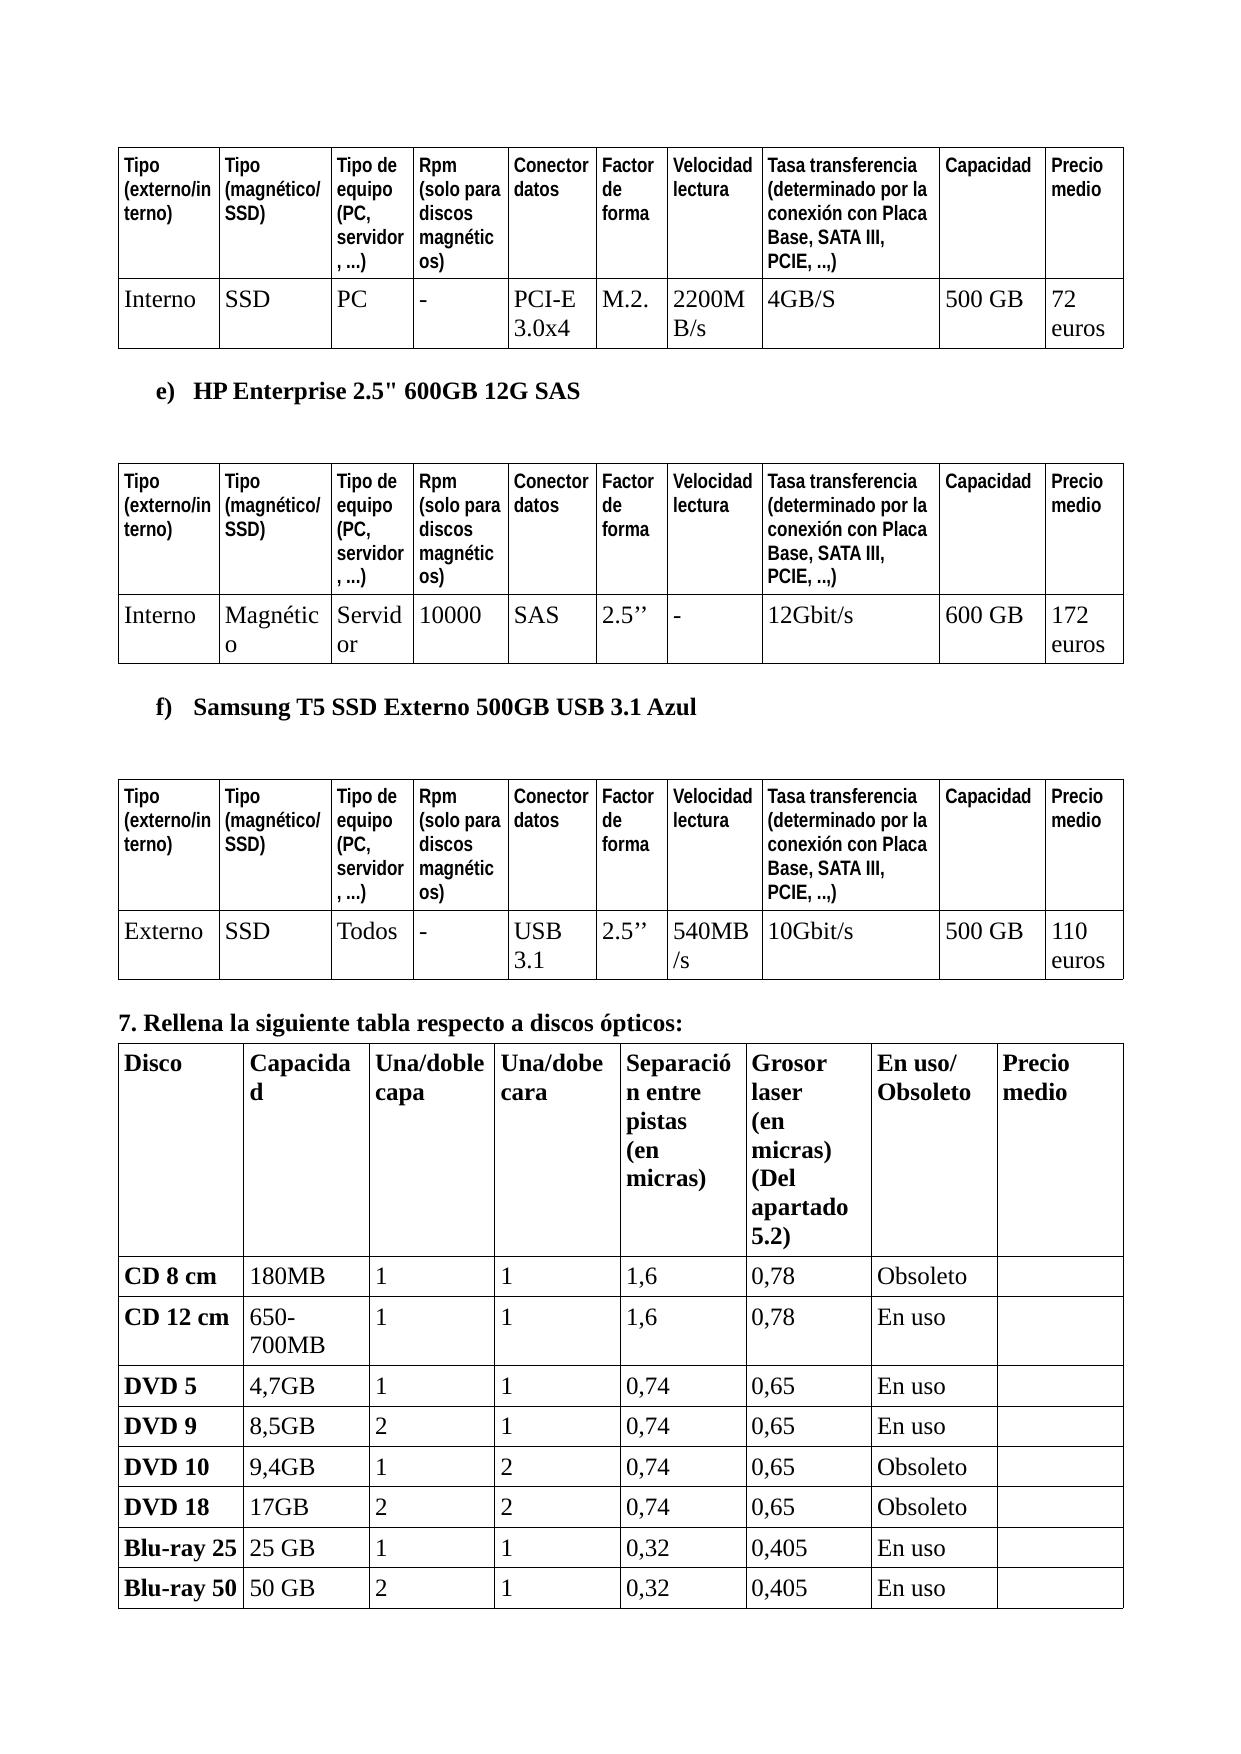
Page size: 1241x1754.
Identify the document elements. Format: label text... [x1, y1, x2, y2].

table_cell 0,74 [621, 1447, 746, 1486]
table_header Velocidad lectura [668, 148, 762, 278]
table_cell Blu-ray 50 [119, 1568, 243, 1608]
table_cell 0,65 [747, 1487, 871, 1527]
table_cell 2 [370, 1487, 494, 1527]
table_cell 600 GB [940, 595, 1045, 663]
table_cell 10000 [414, 595, 508, 663]
table_cell 1 [370, 1528, 494, 1567]
table_header Velocidad lectura [668, 780, 762, 910]
table_header Precio medio [1046, 148, 1123, 278]
table_cell 0,74 [621, 1407, 746, 1446]
list HP Enterprise 2.5" 600GB 12G SAS [156, 376, 1122, 405]
table_header Separación entre pistas (en micras) [621, 1044, 746, 1256]
table_cell 2.5’’ [597, 595, 667, 663]
table_cell 1 [370, 1366, 494, 1406]
table_header Tipo de equipo (PC, servidor, ...) [332, 148, 413, 278]
table_cell 10Gbit/s [763, 911, 939, 979]
table_header Una/doble capa [370, 1044, 494, 1256]
table_cell 17GB [244, 1487, 369, 1527]
table_header En uso/ Obsoleto [872, 1044, 997, 1256]
table_cell 1 [495, 1366, 620, 1406]
table_cell DVD 18 [119, 1487, 243, 1527]
table_header Una/dobe cara [495, 1044, 620, 1256]
list Rellena la siguiente tabla respecto a discos ópticos: [118, 1008, 1122, 1037]
table_cell 1 [495, 1297, 620, 1365]
table_cell Obsoleto [872, 1487, 997, 1527]
table_cell 0,74 [621, 1366, 746, 1406]
table_cell 0,65 [747, 1366, 871, 1406]
table_header Factor de forma [597, 780, 667, 910]
table_header Tipo de equipo (PC, servidor, ...) [332, 780, 413, 910]
table_cell 650-700MB [244, 1297, 369, 1365]
table_header Precio medio [998, 1044, 1123, 1256]
table_header Tipo (externo/interno) [119, 464, 219, 594]
table_cell 500 GB [940, 911, 1045, 979]
table_cell 180MB [244, 1257, 369, 1296]
table_cell 2 [370, 1407, 494, 1446]
table_cell SSD [220, 279, 331, 347]
table_cell 1 [495, 1407, 620, 1446]
table_cell 1,6 [621, 1257, 746, 1296]
table_header Tipo de equipo (PC, servidor, ...) [332, 464, 413, 594]
table_cell 4,7GB [244, 1366, 369, 1406]
table_cell 72 euros [1046, 279, 1123, 347]
table_cell En uso [872, 1528, 997, 1567]
table_cell [998, 1528, 1123, 1567]
table_cell 1 [495, 1257, 620, 1296]
table_header Conector datos [509, 148, 596, 278]
table_cell [998, 1407, 1123, 1446]
table_header Conector datos [509, 464, 596, 594]
table_header Capacidad [940, 148, 1045, 278]
table_header Rpm (solo para discos magnéticos) [414, 464, 508, 594]
table_cell 1 [495, 1568, 620, 1608]
table_cell 1 [370, 1297, 494, 1365]
table_cell [998, 1366, 1123, 1406]
table_cell En uso [872, 1297, 997, 1365]
table_cell 540MB/s [668, 911, 762, 979]
table_cell 50 GB [244, 1568, 369, 1608]
table_cell [998, 1487, 1123, 1527]
table_cell 0,74 [621, 1487, 746, 1527]
table_cell DVD 5 [119, 1366, 243, 1406]
table_cell 9,4GB [244, 1447, 369, 1486]
table_header Tipo (externo/interno) [119, 148, 219, 278]
table_cell DVD 9 [119, 1407, 243, 1446]
table_cell CD 8 cm [119, 1257, 243, 1296]
table_cell 172 euros [1046, 595, 1123, 663]
table_cell - [414, 911, 508, 979]
table_cell 1 [370, 1447, 494, 1486]
table_header Tipo (magnético/SSD) [220, 464, 331, 594]
table_cell 0,78 [747, 1257, 871, 1296]
table_cell 2200MB/s [668, 279, 762, 347]
table_cell - [414, 279, 508, 347]
table_cell [998, 1297, 1123, 1365]
table_cell 4GB/S [763, 279, 939, 347]
table_cell SSD [220, 911, 331, 979]
table_cell [998, 1568, 1123, 1608]
table_cell En uso [872, 1568, 997, 1608]
table_cell Interno [119, 595, 219, 663]
table_header Capacidad [244, 1044, 369, 1256]
table_cell Blu-ray 25 [119, 1528, 243, 1567]
table_header Precio medio [1046, 780, 1123, 910]
table_cell 2 [370, 1568, 494, 1608]
table_cell 0,78 [747, 1297, 871, 1365]
table_cell PCI-E 3.0x4 [509, 279, 596, 347]
table_cell Magnético [220, 595, 331, 663]
table_header Tasa transferencia (determinado por la conexión con Placa Base, SATA III, PCIE, ..,) [763, 464, 939, 594]
table_header Tasa transferencia (determinado por la conexión con Placa Base, SATA III, PCIE, ..,) [763, 780, 939, 910]
table_header Capacidad [940, 464, 1045, 594]
table_cell En uso [872, 1407, 997, 1446]
table_cell 12Gbit/s [763, 595, 939, 663]
table_cell 500 GB [940, 279, 1045, 347]
table_cell 0,405 [747, 1528, 871, 1567]
table_header Tipo (externo/interno) [119, 780, 219, 910]
table_header Velocidad lectura [668, 464, 762, 594]
table_header Tipo (magnético/SSD) [220, 780, 331, 910]
table_header Tasa transferencia (determinado por la conexión con Placa Base, SATA III, PCIE, ..,) [763, 148, 939, 278]
table_cell [998, 1447, 1123, 1486]
table_cell USB 3.1 [509, 911, 596, 979]
table_cell 25 GB [244, 1528, 369, 1567]
table_cell PC [332, 279, 413, 347]
table_cell Servidor [332, 595, 413, 663]
table_cell CD 12 cm [119, 1297, 243, 1365]
table_header Precio medio [1046, 464, 1123, 594]
table_cell 1,6 [621, 1297, 746, 1365]
table_header Conector datos [509, 780, 596, 910]
table_cell 1 [370, 1257, 494, 1296]
table_cell 2 [495, 1447, 620, 1486]
table_header Rpm (solo para discos magnéticos) [414, 148, 508, 278]
table_header Grosor laser (en micras) (Del apartado 5.2) [747, 1044, 871, 1256]
table_cell En uso [872, 1366, 997, 1406]
table_header Capacidad [940, 780, 1045, 910]
table_cell 2 [495, 1487, 620, 1527]
table_cell 110 euros [1046, 911, 1123, 979]
table_cell 0,405 [747, 1568, 871, 1608]
table_cell [998, 1257, 1123, 1296]
table_cell 1 [495, 1528, 620, 1567]
table_header Factor de forma [597, 464, 667, 594]
table_cell - [668, 595, 762, 663]
table_header Factor de forma [597, 148, 667, 278]
table_header Tipo (magnético/SSD) [220, 148, 331, 278]
table_header Rpm (solo para discos magnéticos) [414, 780, 508, 910]
table_cell Todos [332, 911, 413, 979]
table_cell 8,5GB [244, 1407, 369, 1446]
table_cell Obsoleto [872, 1447, 997, 1486]
table_cell Interno [119, 279, 219, 347]
table_cell Obsoleto [872, 1257, 997, 1296]
table_cell DVD 10 [119, 1447, 243, 1486]
list Samsung T5 SSD Externo 500GB USB 3.1 Azul [156, 692, 1122, 721]
table_cell 2.5’’ [597, 911, 667, 979]
table_cell 0,32 [621, 1568, 746, 1608]
table_header Disco [119, 1044, 243, 1256]
table_cell M.2. [597, 279, 667, 347]
table_cell 0,65 [747, 1447, 871, 1486]
table_cell 0,65 [747, 1407, 871, 1446]
table_cell SAS [509, 595, 596, 663]
table_cell 0,32 [621, 1528, 746, 1567]
table_cell Externo [119, 911, 219, 979]
